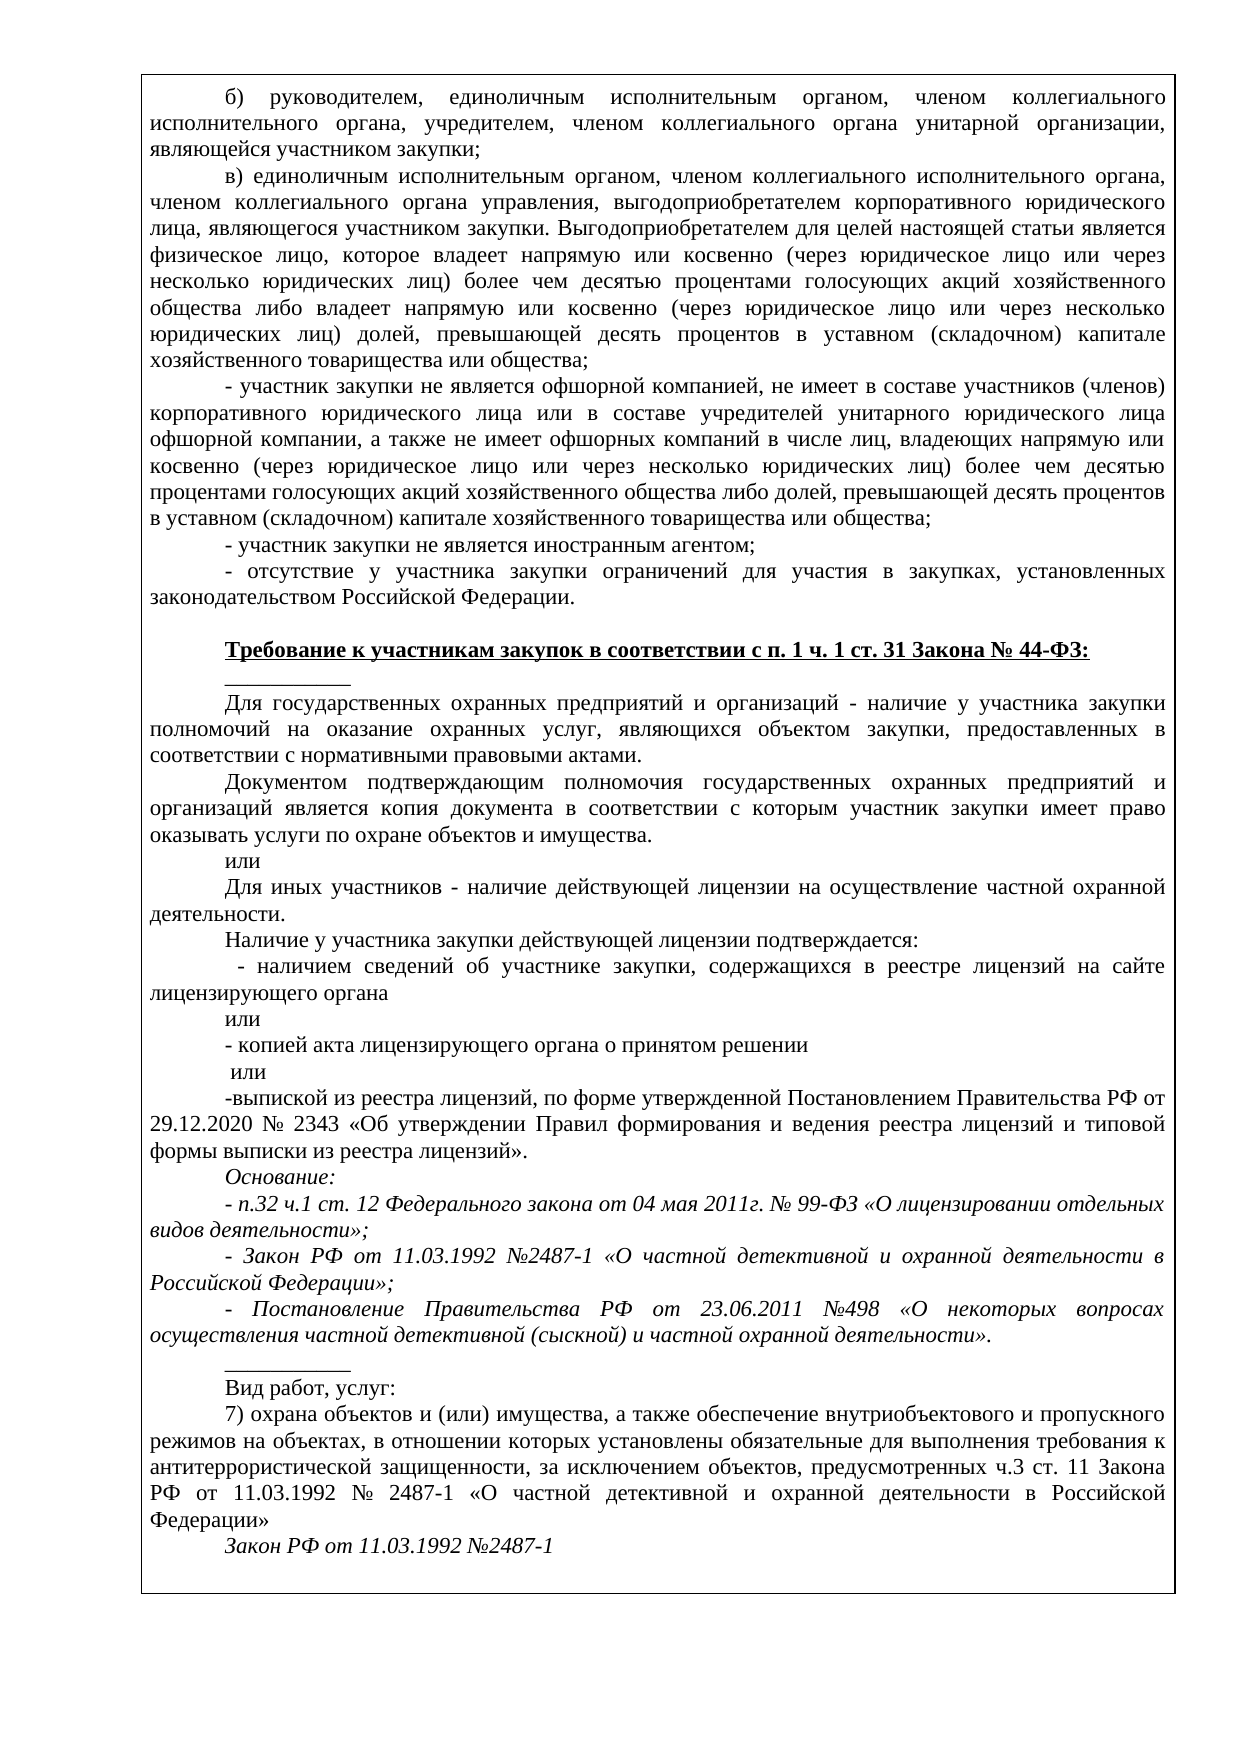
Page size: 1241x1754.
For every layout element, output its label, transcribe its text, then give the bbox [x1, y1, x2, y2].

table_cell б) руководителем, единоличным исполнительным органом, членом коллегиального исполнительного органа, учредителем, членом коллегиального органа унитарной организации, являющейся участником закупки; в) единоличным исполнительным органом, членом коллегиального исполнительного органа, членом коллегиального органа управления, выгодоприобретателем корпоративного юридического лица, являющегося участником закупки. Выгодоприобретателем для целей настоящей статьи является физическое лицо, которое владеет напрямую или косвенно (через юридическое лицо или через несколько юридических лиц) более чем десятью процентами голосующих акций хозяйственного общества либо владеет напрямую или косвенно (через юридическое лицо или через несколько юридических лиц) долей, превышающей десять процентов в уставном (складочном) капитале хозяйственного товарищества или общества; - участник закупки не является офшорной компанией, не имеет в составе участников (членов) корпоративного юридического лица или в составе учредителей унитарного юридического лица офшорной компании, а также не имеет офшорных компаний в числе лиц, владеющих напрямую или косвенно (через юридическое лицо или через несколько юридических лиц) более чем десятью процентами голосующих акций хозяйственного общества либо долей, превышающей десять процентов в уставном (складочном) капитале хозяйственного товарищества или общества; - участник закупки не является иностранным агентом; - отсутствие у участника закупки ограничений для участия в закупках, установленных законодательством Российской Федерации. Требование к участникам закупок в соответствии с п. 1 ч. 1 ст. 31 Закона № 44-ФЗ: ___________ Для государственных охранных предприятий и организаций - наличие у участника закупки полномочий на оказание охранных услуг, являющихся объектом закупки, предоставленных в соответствии с нормативными правовыми актами. Документом подтверждающим полномочия государственных охранных предприятий и организаций является копия документа в соответствии с которым участник закупки имеет право оказывать услуги по охране объектов и имущества. или Для иных участников - наличие действующей лицензии на осуществление частной охранной деятельности. Наличие у участника закупки действующей лицензии подтверждается: - наличием сведений об участнике закупки, содержащихся в реестре лицензий на сайте лицензирующего органа или - копией акта лицензирующего органа о принятом решении или -выпиской из реестра лицензий, по форме утвержденной Постановлением Правительства РФ от 29.12.2020 № 2343 «Об утверждении Правил формирования и ведения реестра лицензий и типовой формы выписки из реестра лицензий». Основание: - п.32 ч.1 ст. 12 Федерального закона от 04 мая 2011г. № 99-ФЗ «О лицензировании отдельных видов деятельности»; - Закон РФ от 11.03.1992 №2487-1 «О частной детективной и охранной деятельности в Российской Федерации»; - Постановление Правительства РФ от 23.06.2011 №498 «О некоторых вопросах осуществления частной детективной (сыскной) и частной охранной деятельности». ___________ Вид работ, услуг: 7) охрана объектов и (или) имущества, а также обеспечение внутриобъектового и пропускного режимов на объектах, в отношении которых установлены обязательные для выполнения требования к антитеррористической защищенности, за исключением объектов, предусмотренных ч.3 ст. 11 Закона РФ от 11.03.1992 № 2487-1 «О частной детективной и охранной деятельности в Российской Федерации» Закон РФ от 11.03.1992 №2487-1 [142, 75, 1174, 1593]
